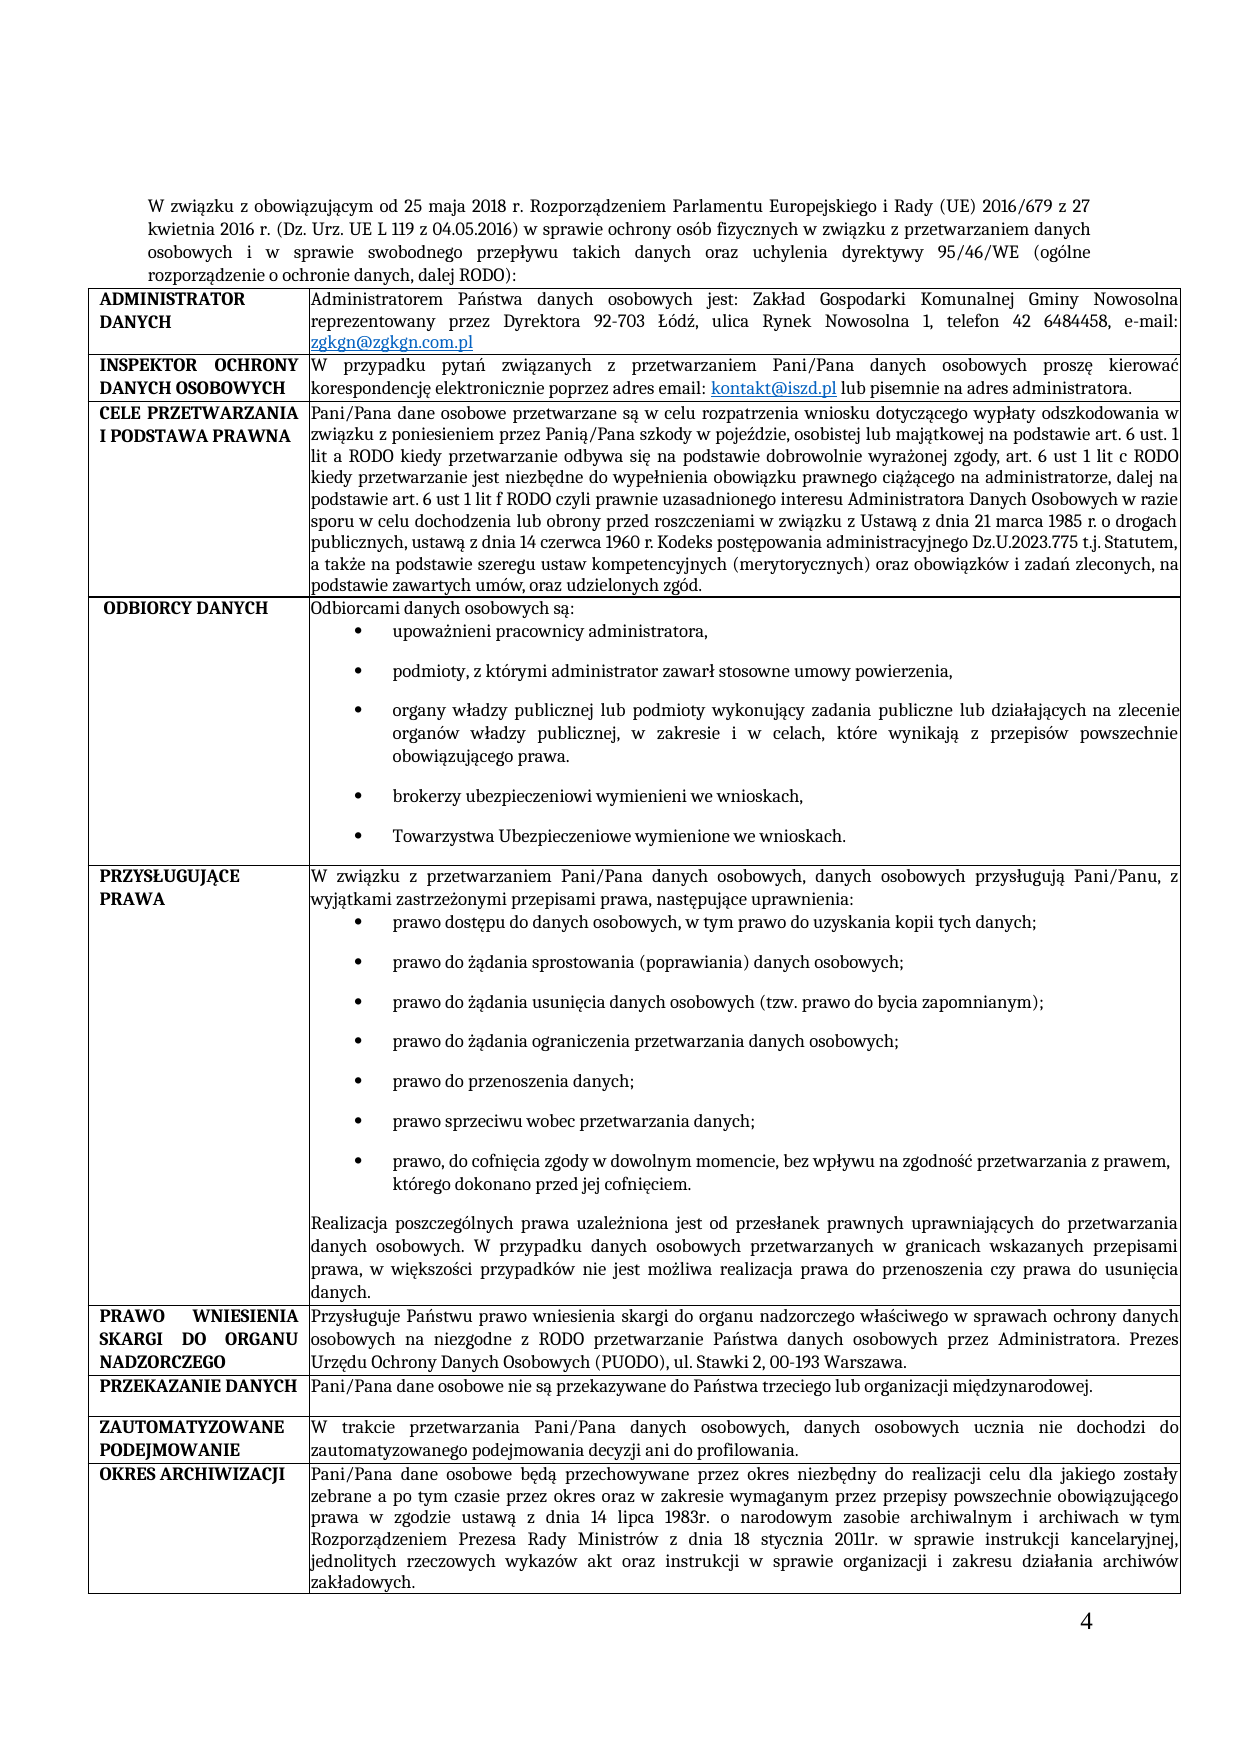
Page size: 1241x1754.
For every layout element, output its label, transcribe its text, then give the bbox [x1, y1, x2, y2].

table_cell ODBIORCY DANYCH [89, 598, 309, 865]
table_cell Pani/Pana dane osobowe przetwarzane są w celu rozpatrzenia wniosku dotyczącego wypłaty odszkodowania w związku z poniesieniem przez Panią/Pana szkody w pojeździe, osobistej lub majątkowej na podstawie art. 6 ust. 1 lit a RODO kiedy przetwarzanie odbywa się na podstawie dobrowolnie wyrażonej zgody, art. 6 ust 1 lit c RODO kiedy przetwarzanie jest niezbędne do wypełnienia obowiązku prawnego ciążącego na administratorze, dalej na podstawie art. 6 ust 1 lit f RODO czyli prawnie uzasadnionego interesu Administratora Danych Osobowych w razie sporu w celu dochodzenia lub obrony przed roszczeniami w związku z Ustawą z dnia 21 marca 1985 r. o drogach publicznych, ustawą z dnia 14 czerwca 1960 r. Kodeks postępowania administracyjnego Dz.U.2023.775 t.j. Statutem, a także na podstawie szeregu ustaw kompetencyjnych (merytorycznych) oraz obowiązków i zadań zleconych, na podstawie zawartych umów, oraz udzielonych zgód. [310, 402, 1180, 596]
table_cell W związku z przetwarzaniem Pani/Pana danych osobowych, danych osobowych przysługują Pani/Panu, z wyjątkami zastrzeżonymi przepisami prawa, następujące uprawnienia: prawo dostępu do danych osobowych, w tym prawo do uzyskania kopii tych danych; prawo do żądania sprostowania (poprawiania) danych osobowych; prawo do żądania usunięcia danych osobowych (tzw. prawo do bycia zapomnianym); prawo do żądania ograniczenia przetwarzania danych osobowych; prawo do przenoszenia danych; prawo sprzeciwu wobec przetwarzania danych; prawo, do cofnięcia zgody w dowolnym momencie, bez wpływu na zgodność przetwarzania z prawem, którego dokonano przed jej cofnięciem. Realizacja poszczególnych prawa uzależniona jest od przesłanek prawnych uprawniających do przetwarzania danych osobowych. W przypadku danych osobowych przetwarzanych w granicach wskazanych przepisami prawa, w większości przypadków nie jest możliwa realizacja prawa do przenoszenia czy prawa do usunięcia danych. [310, 866, 1180, 1305]
table_cell W trakcie przetwarzania Pani/Pana danych osobowych, danych osobowych ucznia nie dochodzi do zautomatyzowanego podejmowania decyzji ani do profilowania. [310, 1417, 1180, 1463]
table_cell INSPEKTOR OCHRONY DANYCH OSOBOWYCH [89, 355, 309, 401]
table_cell Przysługuje Państwu prawo wniesienia skargi do organu nadzorczego właściwego w sprawach ochrony danych osobowych na niezgodne z RODO przetwarzanie Państwa danych osobowych przez Administratora. Prezes Urzędu Ochrony Danych Osobowych (PUODO), ul. Stawki 2, 00-193 Warszawa. [310, 1306, 1180, 1375]
table_cell W przypadku pytań związanych z przetwarzaniem Pani/Pana danych osobowych proszę kierować korespondencję elektronicznie poprzez adres email: kontakt@iszd.pl lub pisemnie na adres administratora. [310, 355, 1180, 401]
table_header ADMINISTRATOR DANYCH [89, 289, 309, 354]
table_cell Pani/Pana dane osobowe nie są przekazywane do Państwa trzeciego lub organizacji międzynarodowej. [310, 1376, 1180, 1416]
table_cell ZAUTOMATYZOWANE PODEJMOWANIE [89, 1417, 309, 1463]
table_cell OKRES ARCHIWIZACJI [89, 1464, 309, 1593]
table_header Administratorem Państwa danych osobowych jest: Zakład Gospodarki Komunalnej Gminy Nowosolna reprezentowany przez Dyrektora 92-703 Łódź, ulica Rynek Nowosolna 1, telefon 42 6484458, e-mail: zgkgn@zgkgn.com.pl [310, 289, 1180, 354]
table_cell CELE PRZETWARZANIA I PODSTAWA PRAWNA [89, 402, 309, 596]
table_cell PRZEKAZANIE DANYCH [89, 1376, 309, 1416]
table_cell PRAWO WNIESIENIA SKARGI DO ORGANU NADZORCZEGO [89, 1306, 309, 1375]
text W związku z obowiązującym od 25 maja 2018 r. Rozporządzeniem Parlamentu Europejskiego i Rady (UE) 2016/679 z 27 kwietnia 2016 r. (Dz. Urz. UE L 119 z 04.05.2016) w sprawie ochrony osób fizycznych w związku z przetwarzaniem danych osobowych i w sprawie swobodnego przepływu takich danych oraz uchylenia dyrektywy 95/46/WE (ogólne rozporządzenie o ochronie danych, dalej RODO): [148, 196, 1093, 286]
table_cell PRZYSŁUGUJĄCE PRAWA [89, 866, 309, 1305]
table_cell Pani/Pana dane osobowe będą przechowywane przez okres niezbędny do realizacji celu dla jakiego zostały zebrane a po tym czasie przez okres oraz w zakresie wymaganym przez przepisy powszechnie obowiązującego prawa w zgodzie ustawą z dnia 14 lipca 1983r. o narodowym zasobie archiwalnym i archiwach w tym Rozporządzeniem Prezesa Rady Ministrów z dnia 18 stycznia 2011r. w sprawie instrukcji kancelaryjnej, jednolitych rzeczowych wykazów akt oraz instrukcji w sprawie organizacji i zakresu działania archiwów zakładowych. [310, 1464, 1180, 1593]
table_cell Odbiorcami danych osobowych są: upoważnieni pracownicy administratora, podmioty, z którymi administrator zawarł stosowne umowy powierzenia, organy władzy publicznej lub podmioty wykonujący zadania publiczne lub działających na zlecenie organów władzy publicznej, w zakresie i w celach, które wynikają z przepisów powszechnie obowiązującego prawa. brokerzy ubezpieczeniowi wymienieni we wnioskach, Towarzystwa Ubezpieczeniowe wymienione we wnioskach. [310, 598, 1180, 865]
